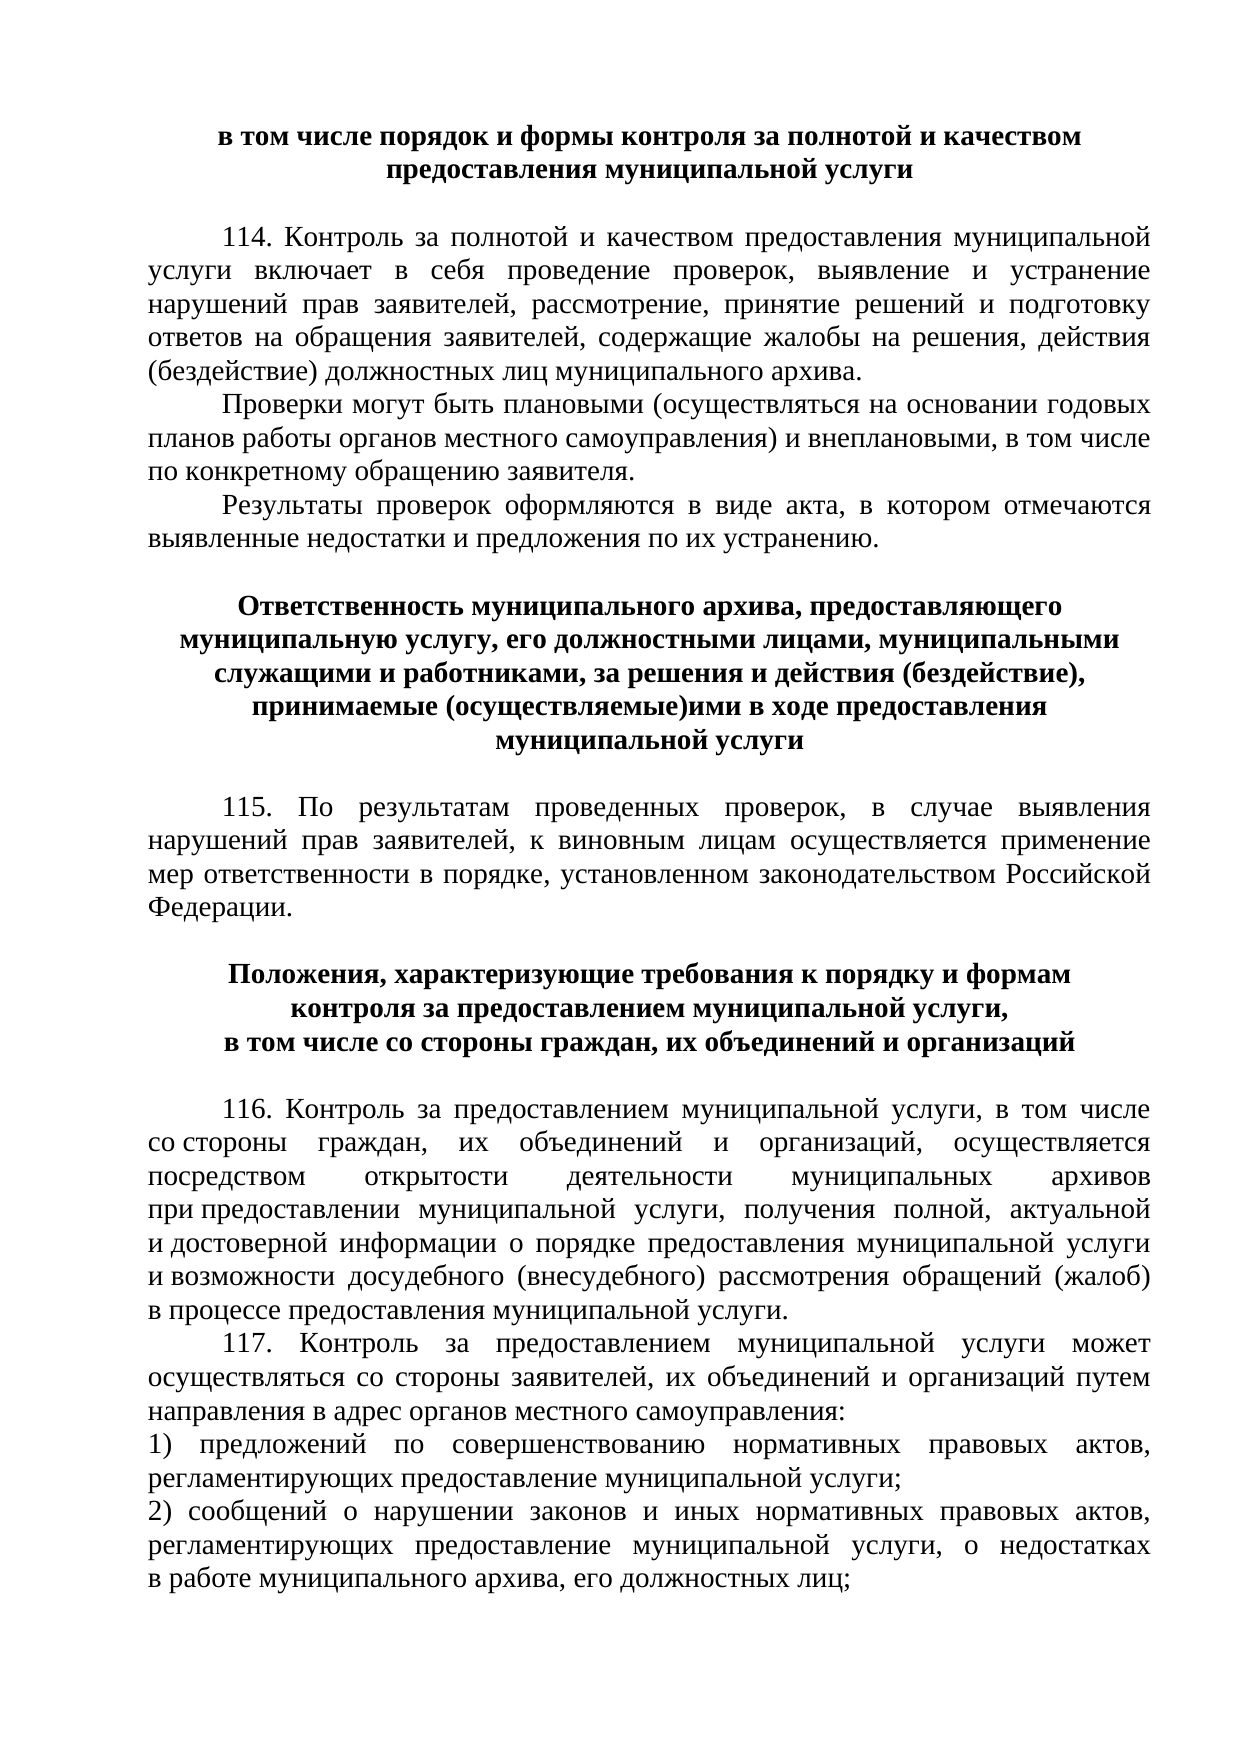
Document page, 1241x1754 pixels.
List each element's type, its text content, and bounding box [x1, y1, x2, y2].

subtitle контроля за предоставлением муниципальной услуги, [148, 990, 1152, 1024]
text 117. Контроль за предоставлением муниципальной услуги может осуществляться со стороны заявителей, их объединений и организаций путем направления в адрес органов местного самоуправления: [148, 1326, 1152, 1426]
text 115. По результатам проведенных проверок, в случае выявления нарушений прав заявителей, к виновным лицам осуществляется применение мер ответственности в порядке, установленном законодательством Российской Федерации. [148, 789, 1152, 923]
subtitle в том числе порядок и формы контроля за полнотой и качеством предоставления муниципальной услуги [148, 118, 1152, 185]
text 1) предложений по совершенствованию нормативных правовых актов, регламентирующих предоставление муниципальной услуги; [148, 1426, 1152, 1493]
text Результаты проверок оформляются в виде акта, в котором отмечаются выявленные недостатки и предложения по их устранению. [148, 487, 1152, 554]
text Проверки могут быть плановыми (осуществляться на основании годовых планов работы органов местного самоуправления) и внеплановыми, в том числе по конкретному обращению заявителя. [148, 386, 1152, 487]
text 116. Контроль за предоставлением муниципальной услуги, в том числе со стороны граждан, их объединений и организаций, осуществляется посредством открытости деятельности муниципальных архивов при предоставлении муниципальной услуги, получения полной, актуальной и достоверной информации о порядке предоставления муниципальной услуги и возможности досудебного (внесудебного) рассмотрения обращений (жалоб) в процессе предоставления муниципальной услуги. [148, 1091, 1152, 1326]
subtitle Ответственность муниципального архива, предоставляющего муниципальную услугу, его должностными лицами, муниципальными служащими и работниками, за решения и действия (бездействие), принимаемые (осуществляемые)ими в ходе предоставления муниципальной услуги [148, 588, 1152, 755]
subtitle в том числе со стороны граждан, их объединений и организаций [148, 1024, 1152, 1057]
text 2) сообщений о нарушении законов и иных нормативных правовых актов, регламентирующих предоставление муниципальной услуги, о недостатках в работе муниципального архива, его должностных лиц; [148, 1493, 1152, 1594]
text 114. Контроль за полнотой и качеством предоставления муниципальной услуги включает в себя проведение проверок, выявление и устранение нарушений прав заявителей, рассмотрение, принятие решений и подготовку ответов на обращения заявителей, содержащие жалобы на решения, действия (бездействие) должностных лиц муниципального архива. [148, 219, 1152, 386]
subtitle Положения, характеризующие требования к порядку и формам [148, 957, 1152, 990]
